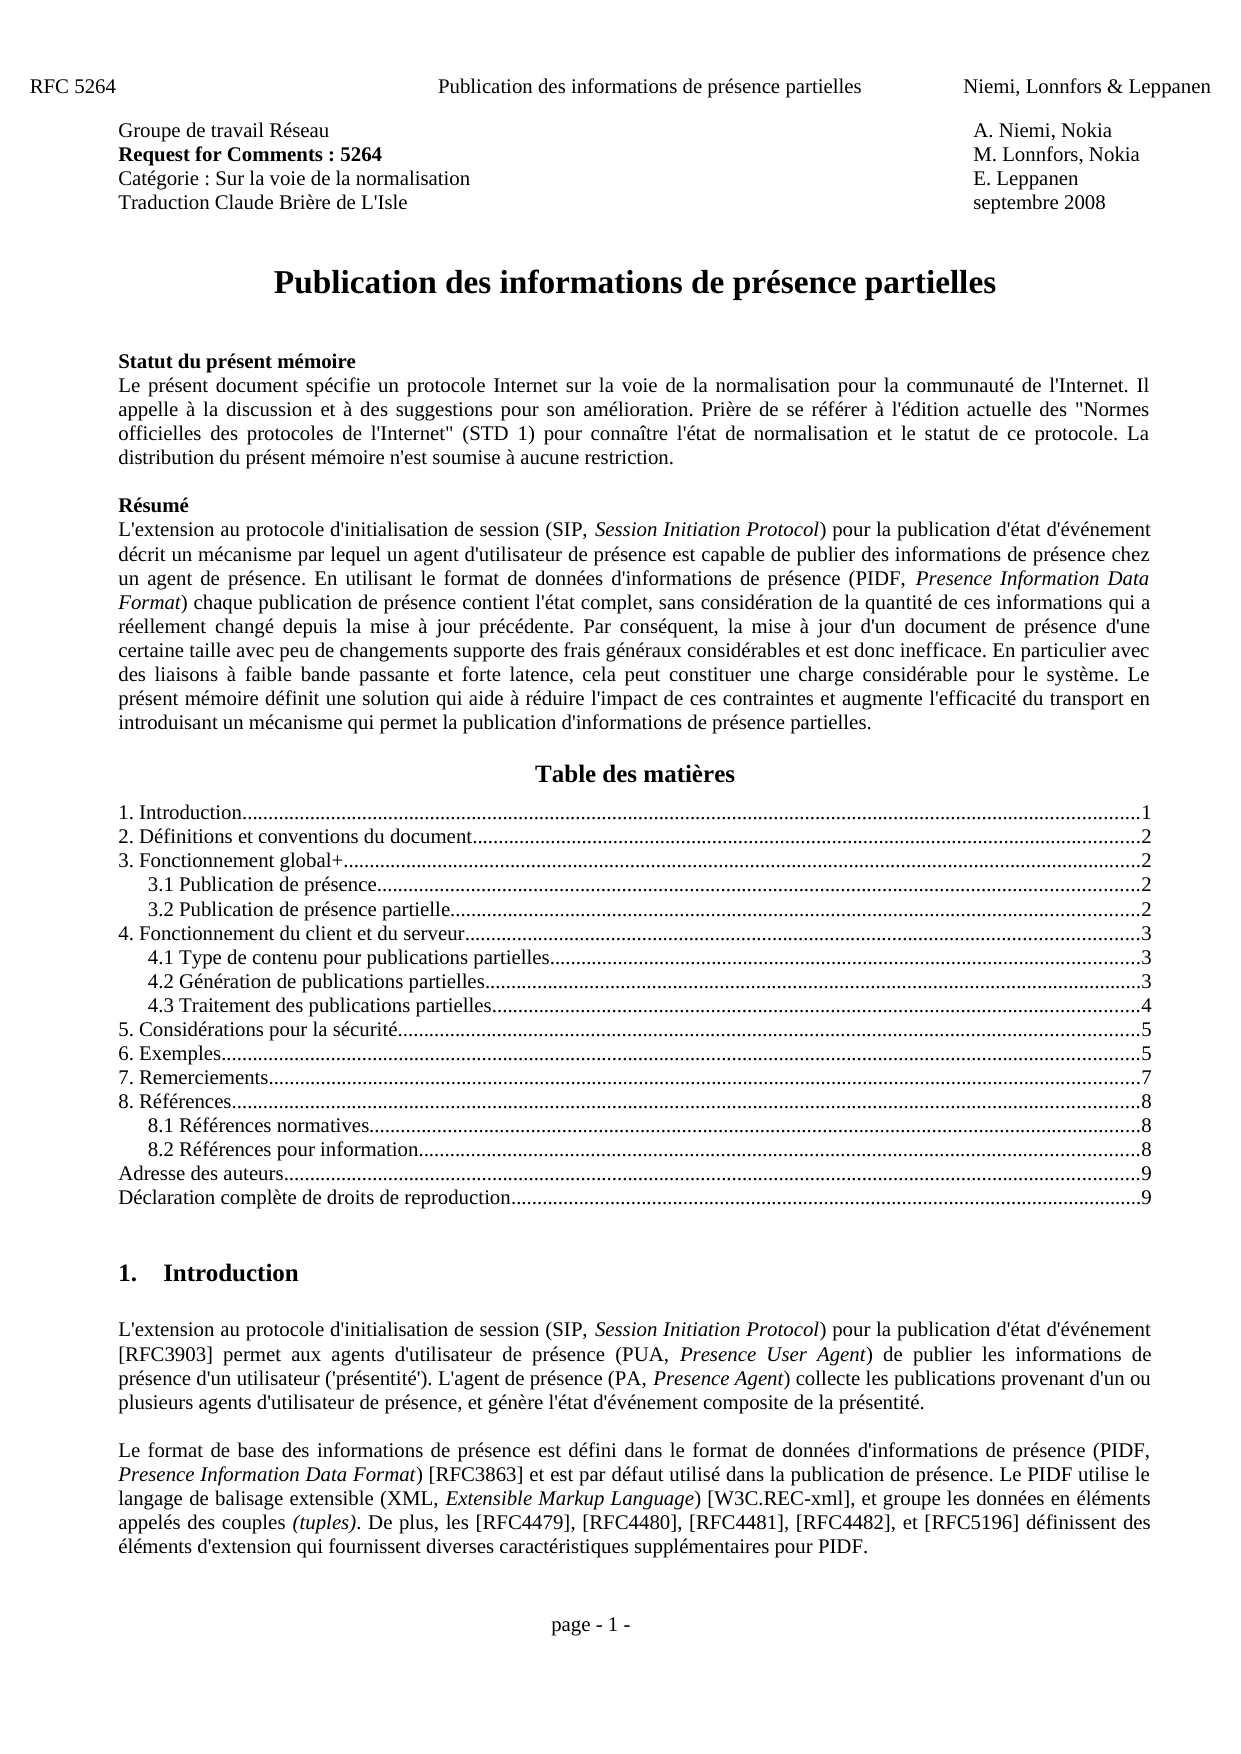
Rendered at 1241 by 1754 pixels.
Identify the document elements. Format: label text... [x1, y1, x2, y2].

text 4. Fonctionnement du client et du serveur 3 [118, 921, 1152, 944]
text Publication des informations de présence partielles [119, 262, 1152, 301]
text 3.1 Publication de présence 2 [148, 872, 1152, 896]
text Déclaration complète de droits de reproduction 9 [118, 1185, 1152, 1209]
table_header Groupe de travail Réseau [107, 118, 962, 142]
text 4.3 Traitement des publications partielles 4 [148, 993, 1152, 1017]
text Le format de base des informations de présence est défini dans le format de données d'informations de présence (PIDF, Presence Information Data Format) [RFC3863] et est par défaut utilisé dans la publication de présence. Le PIDF utilise le langage de balisage extensible (XML, Extensible Markup Language) [W3C.REC-xml], et groupe les données en éléments appelés des couples (tuples). De plus, les [RFC4479], [RFC4480], [RFC4481], [RFC4482], et [RFC5196] définissent des éléments d'extension qui fournissent diverses caractéristiques supplémentaires pour PIDF. [118, 1438, 1152, 1558]
text 2. Définitions et conventions du document 2 [118, 824, 1152, 848]
table_cell Traduction Claude Brière de L'Isle [107, 190, 962, 214]
text 8.2 Références pour information 8 [148, 1137, 1152, 1161]
text 4.2 Génération de publications partielles 3 [148, 969, 1152, 993]
table_cell Request for Comments : 5264 [107, 142, 962, 166]
text 8.1 Références normatives 8 [148, 1113, 1152, 1137]
table_cell E. Leppanen [962, 166, 1155, 190]
text 8. Références 8 [118, 1089, 1152, 1113]
text Statut du présent mémoire [118, 349, 1152, 373]
table_cell M. Lonnfors, Nokia [962, 142, 1155, 166]
text 6. Exemples 5 [118, 1041, 1152, 1065]
subtitle Table des matières [118, 759, 1152, 788]
text Résumé [118, 493, 1152, 517]
subtitle 1. Introduction [118, 1258, 1152, 1287]
text Le présent document spécifie un protocole Internet sur la voie de la normalisation pour la communauté de l'Internet. Il appelle à la discussion et à des suggestions pour son amélioration. Prière de se référer à l'édition actuelle des "Normes officielles des protocoles de l'Internet" (STD 1) pour connaître l'état de normalisation et le statut de ce protocole. La distribution du présent mémoire n'est soumise à aucune restriction. [118, 373, 1152, 469]
text Adresse des auteurs 9 [118, 1161, 1152, 1185]
text 5. Considérations pour la sécurité 5 [118, 1017, 1152, 1041]
text 1. Introduction 1 [118, 800, 1152, 824]
text 7. Remerciements 7 [118, 1065, 1152, 1089]
text 3.2 Publication de présence partielle 2 [148, 896, 1152, 921]
table_cell Catégorie : Sur la voie de la normalisation [107, 166, 962, 190]
text 4.1 Type de contenu pour publications partielles 3 [148, 944, 1152, 969]
text L'extension au protocole d'initialisation de session (SIP, Session Initiation Protocol) pour la publication d'état d'événement [RFC3903] permet aux agents d'utilisateur de présence (PUA, Presence User Agent) de publier les informations de présence d'un utilisateur ('présentité'). L'agent de présence (PA, Presence Agent) collecte les publications provenant d'un ou plusieurs agents d'utilisateur de présence, et génère l'état d'événement composite de la présentité. [118, 1317, 1152, 1414]
table_cell septembre 2008 [962, 190, 1155, 214]
text 3. Fonctionnement global+ 2 [118, 848, 1152, 872]
table_header A. Niemi, Nokia [962, 118, 1155, 142]
text L'extension au protocole d'initialisation de session (SIP, Session Initiation Protocol) pour la publication d'état d'événement décrit un mécanisme par lequel un agent d'utilisateur de présence est capable de publier des informations de présence chez un agent de présence. En utilisant le format de données d'informations de présence (PIDF, Presence Information Data Format) chaque publication de présence contient l'état complet, sans considération de la quantité de ces informations qui a réellement changé depuis la mise à jour précédente. Par conséquent, la mise à jour d'un document de présence d'une certaine taille avec peu de changements supporte des frais généraux considérables et est donc inefficace. En particulier avec des liaisons à faible bande passante et forte latence, cela peut constituer une charge considérable pour le système. Le présent mémoire définit une solution qui aide à réduire l'impact de ces contraintes et augmente l'efficacité du transport en introduisant un mécanisme qui permet la publication d'informations de présence partielles. [118, 517, 1152, 734]
